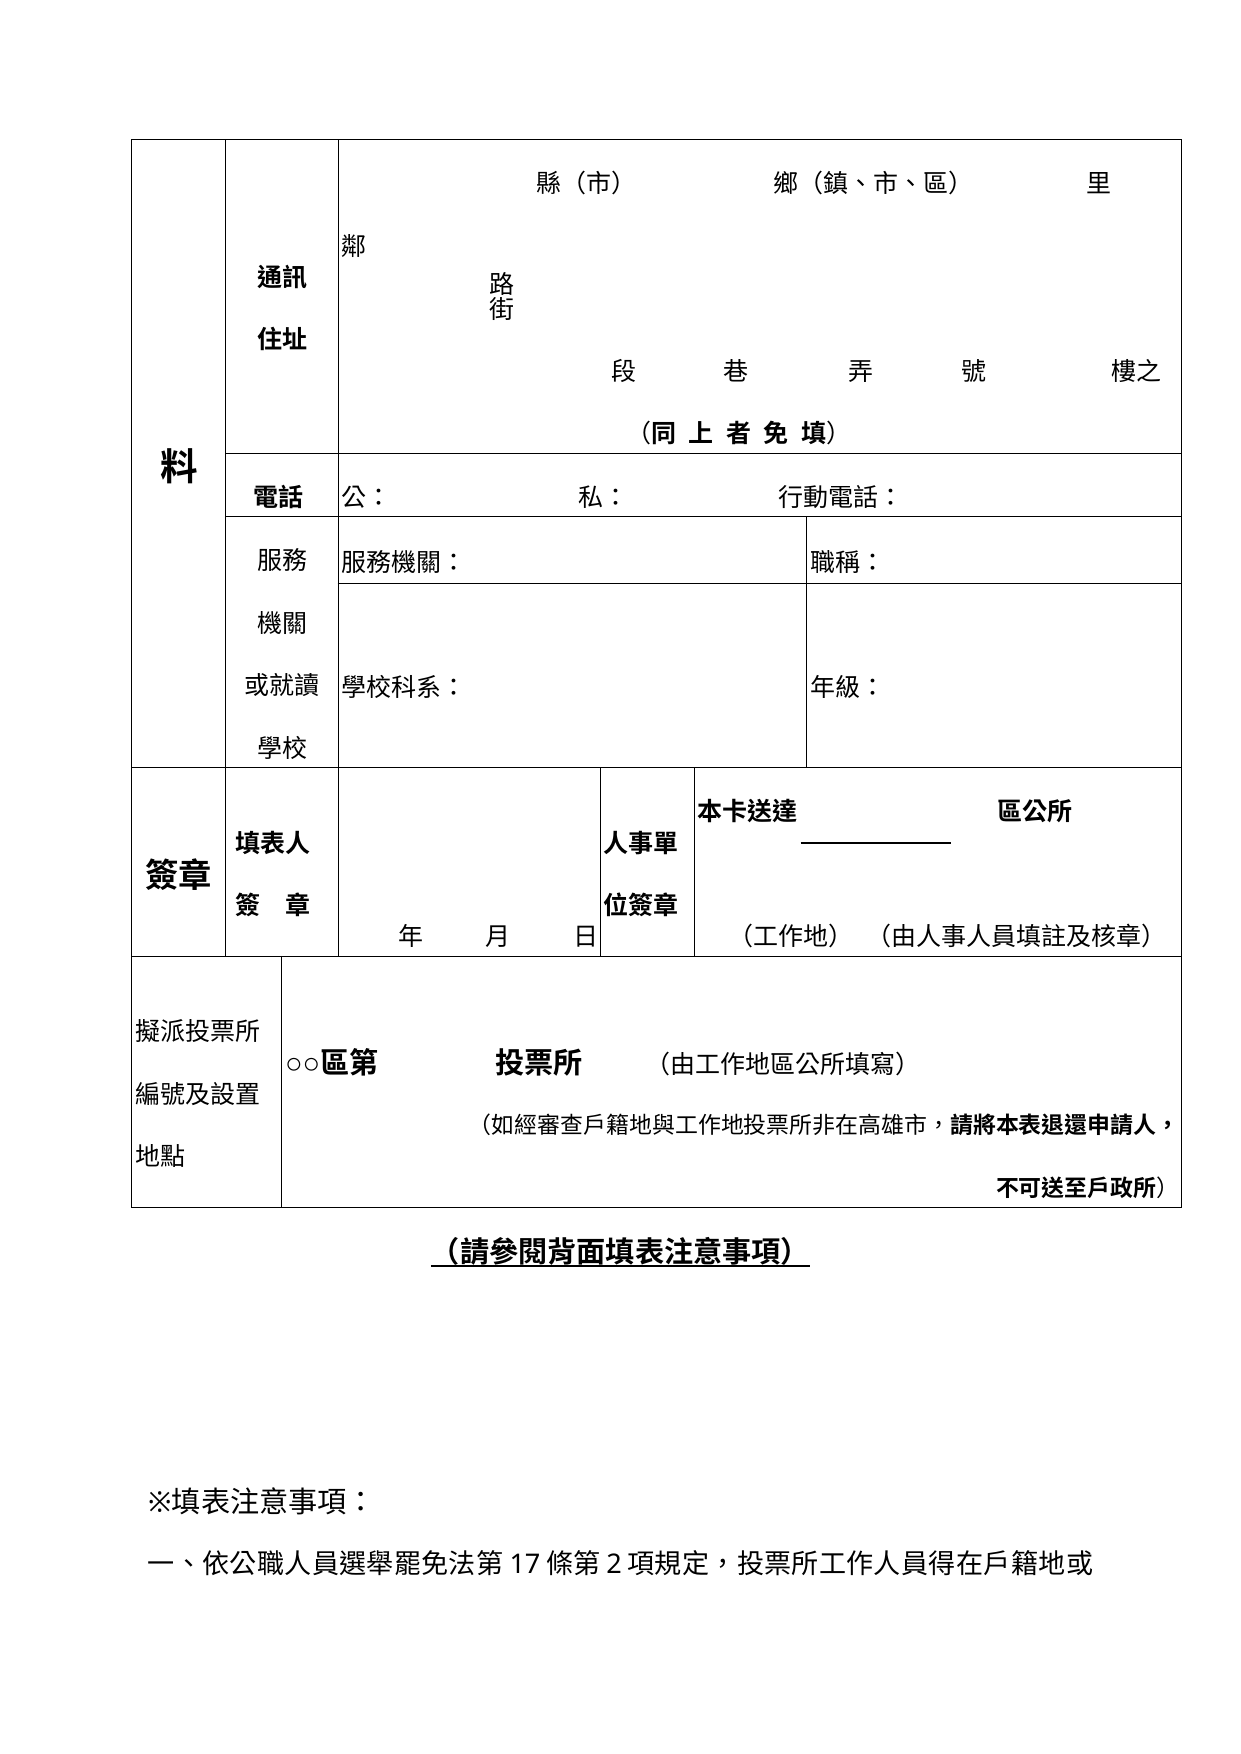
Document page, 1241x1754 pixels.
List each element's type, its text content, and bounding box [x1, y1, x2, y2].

table_cell 簽章 [132, 768, 225, 956]
table_cell 職稱： [807, 517, 1181, 582]
table_cell 公： 私： 行動電話： [339, 454, 1181, 516]
table_cell 本卡送達 區公所 （工作地） （由人事人員填註及核章） [695, 768, 1181, 956]
text （請參閱背面填表注意事項） [148, 1208, 1093, 1270]
table_cell 年 月 日 [339, 768, 600, 956]
text 一、依公職人員選舉罷免法第17條第2項規定，投票所工作人員得在戶籍地或工作地之投票所投票。但在工作地之投票所投票者，以戶籍地及工作地在本市同一選舉區為限。故本次擔任投票所工作人員，得申請工作地投票者，須戶籍地與工作地投票所均在高雄市為限。 [148, 1520, 1093, 1583]
table_cell 年級： [807, 584, 1181, 767]
table_cell 填表人 簽 章 [226, 768, 338, 956]
table_cell 學校科系： [339, 584, 806, 767]
table_cell 縣（市） 鄉（鎮、市、區） 里 鄰 段 巷 弄 號 樓之 （同 上 者 免 填） [339, 140, 1181, 453]
table_cell 服務機關： [339, 517, 806, 582]
table_cell 電話 [226, 454, 338, 516]
table_cell 人事單位簽章 [601, 768, 694, 956]
table_cell 通訊 住址 [226, 140, 338, 453]
table_cell ○○區第 投票所 （由工作地區公所填寫） （如經審查戶籍地與工作地投票所非在高雄市，請將本表退還申請人，不可送至戶政所） [282, 957, 1181, 1207]
table_cell 料 [132, 140, 225, 767]
text ※填表注意事項： [148, 1458, 1093, 1520]
table_cell 擬派投票所編號及設置地點 [132, 957, 281, 1207]
table_cell 服務 機關 或就讀 學校 [226, 517, 338, 767]
